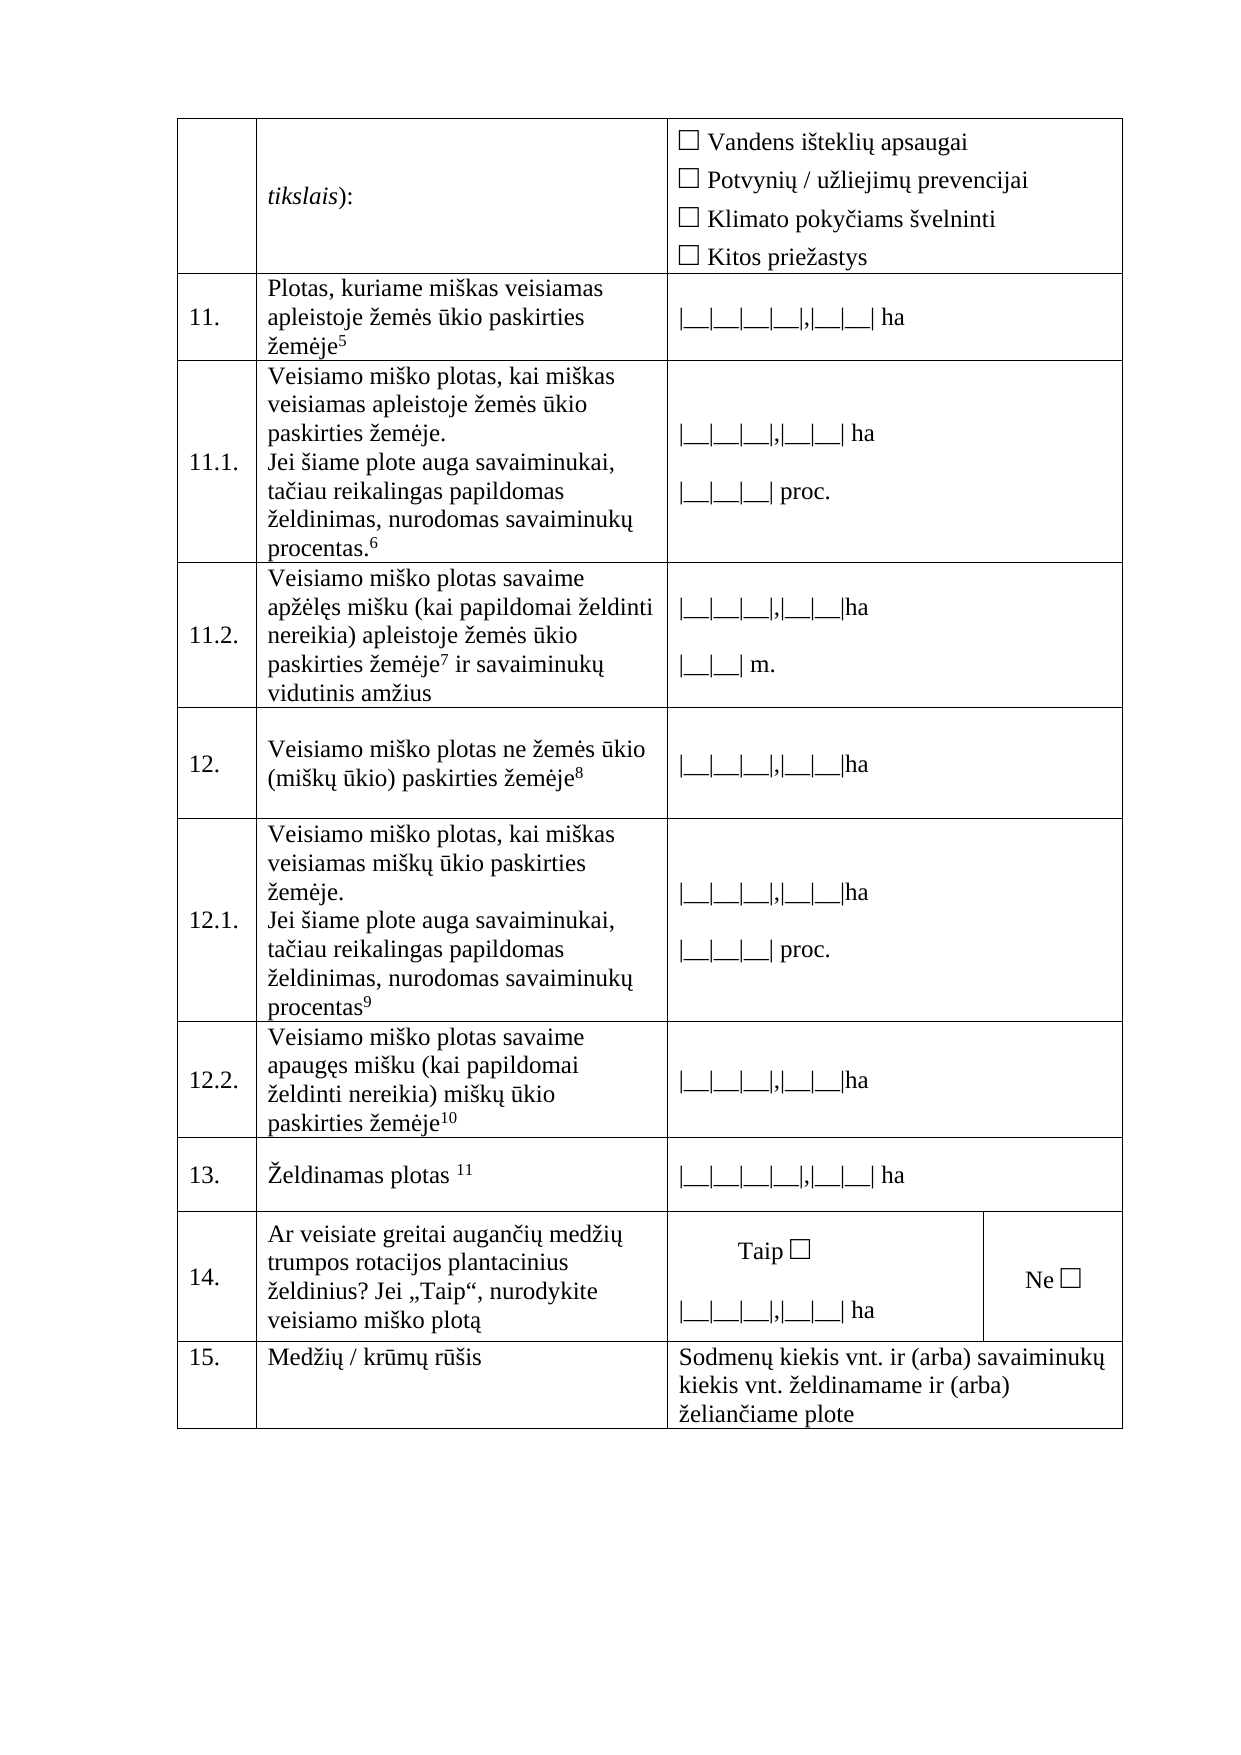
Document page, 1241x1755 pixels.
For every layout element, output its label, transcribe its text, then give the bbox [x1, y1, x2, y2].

table_cell Ar veisiate greitai augančių medžių trumpos rotacijos plantacinius želdinius? Jei „Taip“, nurodykite veisiamo miško plotą [257, 1212, 667, 1341]
table_cell Veisiamo miško plotas, kai miškas veisiamas apleistoje žemės ūkio paskirties žemėje. Jei šiame plote auga savaiminukai, tačiau reikalingas papildomas želdinimas, nurodomas savaiminukų procentas.6 [257, 361, 667, 562]
table_cell Veisiamo miško plotas savaime apaugęs mišku (kai papildomai želdinti nereikia) miškų ūkio paskirties žemėje10 [257, 1022, 667, 1137]
table_cell |__|__|__|,|__|__| ha |__|__|__| proc. [668, 361, 1122, 562]
table_cell □ Vandens išteklių apsaugai □ Potvynių / užliejimų prevencijai □ Klimato pokyčiams švelninti □ Kitos priežastys [668, 119, 1122, 272]
table_cell 12.2. [178, 1022, 256, 1137]
table_cell Ne □ [984, 1212, 1122, 1341]
table_cell 11. [178, 274, 256, 360]
table_cell 14. [178, 1212, 256, 1341]
table_cell tikslais): [257, 119, 667, 272]
table_cell 11.1. [178, 361, 256, 562]
table_cell 13. [178, 1138, 256, 1211]
table_cell 12.1. [178, 819, 256, 1021]
table_cell Veisiamo miško plotas, kai miškas veisiamas miškų ūkio paskirties žemėje. Jei šiame plote auga savaiminukai, tačiau reikalingas papildomas želdinimas, nurodomas savaiminukų procentas9 [257, 819, 667, 1021]
table_cell 11.2. [178, 563, 256, 707]
table_cell |__|__|__|,|__|__|ha [668, 1022, 1122, 1137]
table_cell Plotas, kuriame miškas veisiamas apleistoje žemės ūkio paskirties žemėje5 [257, 274, 667, 360]
table_cell |__|__|__|__|,|__|__| ha [668, 274, 1122, 360]
table_cell Veisiamo miško plotas ne žemės ūkio (miškų ūkio) paskirties žemėje8 [257, 708, 667, 818]
table_cell Taip □ |__|__|__|,|__|__| ha [668, 1212, 983, 1341]
table_cell Veisiamo miško plotas savaime apžėlęs mišku (kai papildomai želdinti nereikia) apleistoje žemės ūkio paskirties žemėje7 ir savaiminukų vidutinis amžius [257, 563, 667, 707]
table_cell |__|__|__|,|__|__|ha |__|__|__| proc. [668, 819, 1122, 1021]
table_cell Sodmenų kiekis vnt. ir (arba) savaiminukų kiekis vnt. želdinamame ir (arba) želiančiame plote [668, 1342, 1122, 1428]
table_cell |__|__|__|,|__|__|ha [668, 708, 1122, 818]
table_cell |__|__|__|__|,|__|__| ha [668, 1138, 1122, 1211]
table_cell |__|__|__|,|__|__|ha |__|__| m. [668, 563, 1122, 707]
table_cell 15. [178, 1342, 256, 1428]
table_cell Medžių / krūmų rūšis [257, 1342, 667, 1428]
table_cell [178, 119, 256, 272]
table_cell Želdinamas plotas 11 [257, 1138, 667, 1211]
table_cell 12. [178, 708, 256, 818]
